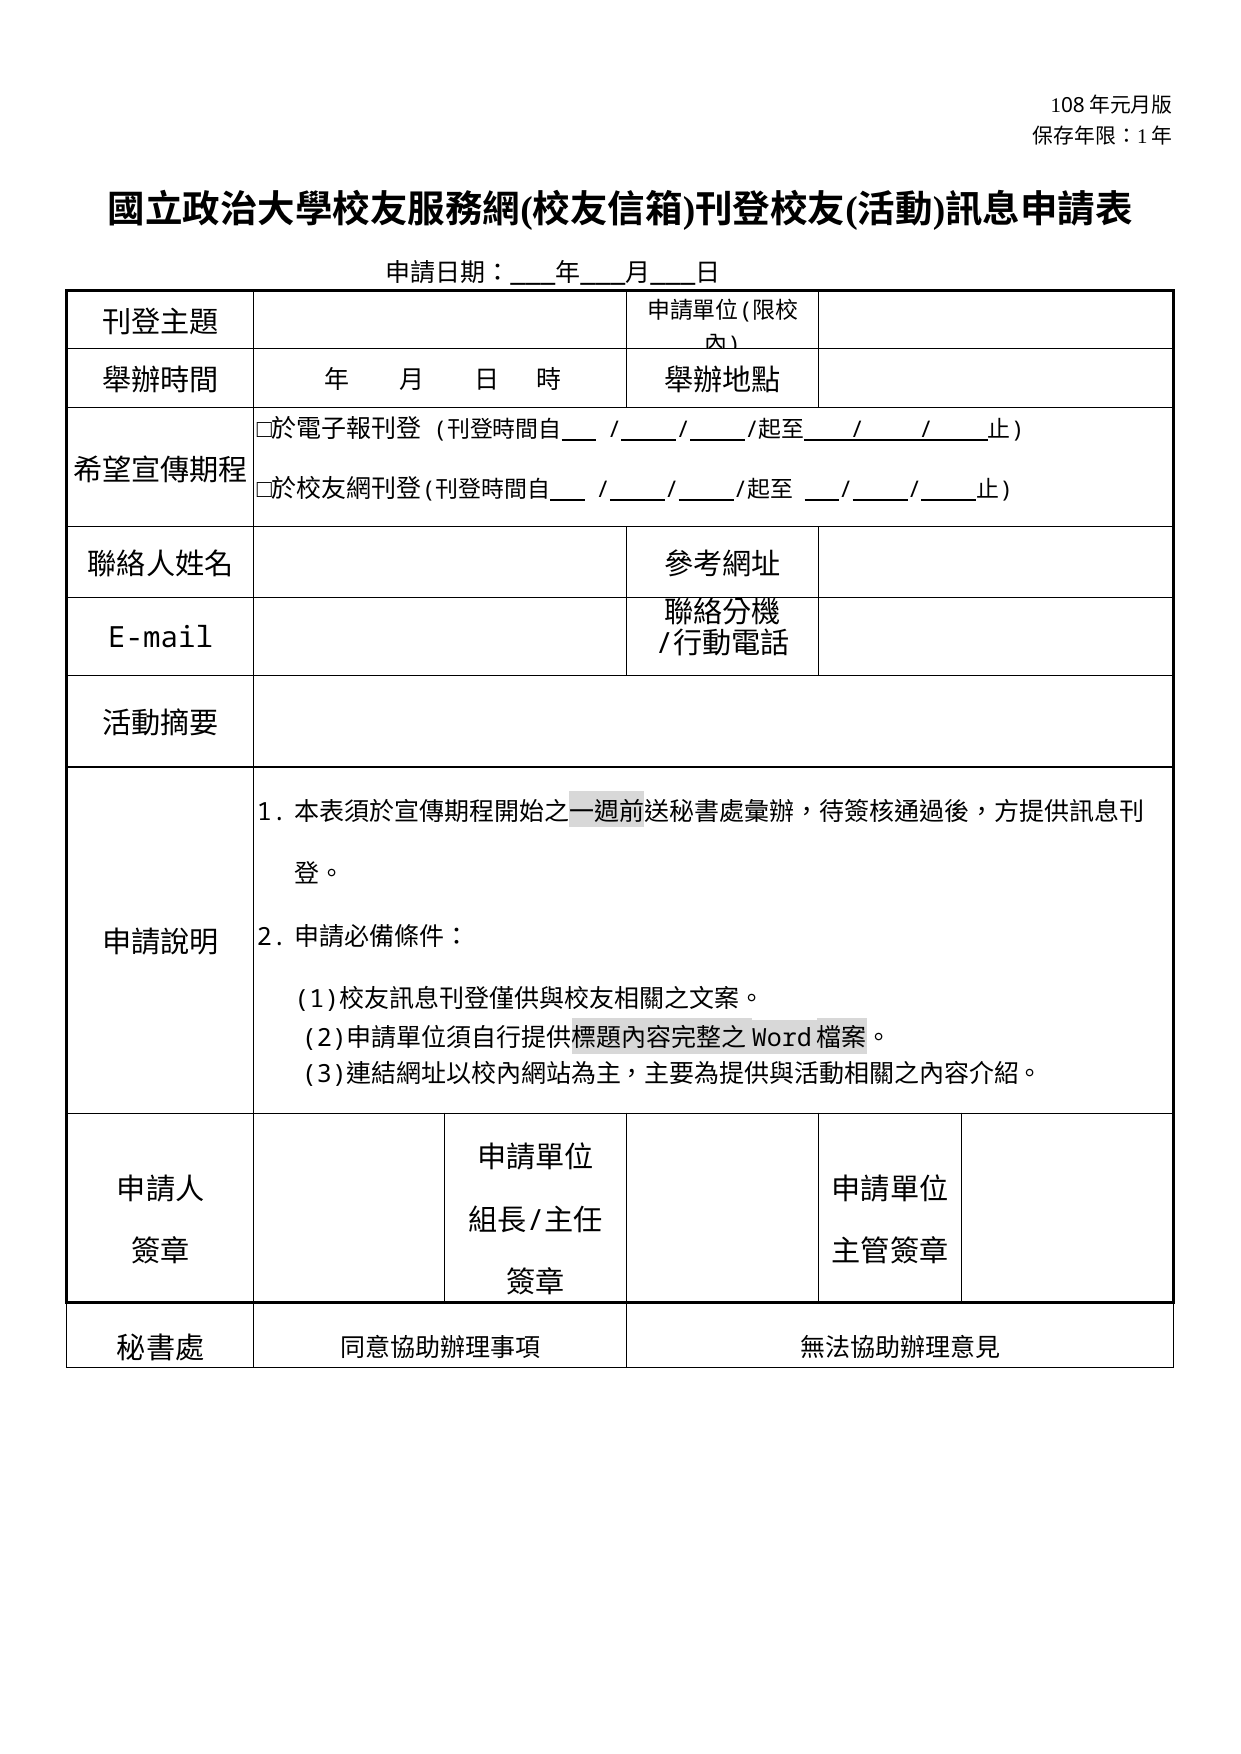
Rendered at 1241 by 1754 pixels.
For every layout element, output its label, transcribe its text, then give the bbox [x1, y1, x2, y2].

table_cell 申請單位 組長/主任 簽章 [445, 1114, 626, 1301]
table_cell [254, 1114, 444, 1301]
table_cell 本表須於宣傳期程開始之一週前送秘書處彙辦，待簽核通過後，方提供訊息刊登。 申請必備條件： (1)校友訊息刊登僅供與校友相關之文案。 (2)申請單位須自行提供標題內容完整之Word檔案。 (3)連結網址以校內網站為主，主要為提供與活動相關之內容介紹。 (4)校友訊息文章請註明主辦單位名稱，版面設計請以簡潔、美觀為主。 3.如有其他疑問，請洽秘書處胡宏名先生，校內分機62171。 ※欲刊登之文案請隨申請表檢附紙本會簽本處，電子檔(含申請表及Word檔案)請同步寄至hhm@nccu.edu.tw信箱。 [254, 768, 1172, 1112]
table_cell 申請人 簽章 [68, 1114, 253, 1301]
table_cell [254, 527, 626, 597]
table_cell 申請單位 主管簽章 [819, 1114, 961, 1301]
table_cell 活動摘要 [68, 676, 253, 766]
table_header 刊登主題 [68, 292, 253, 348]
table_cell 年 月 日 時 [254, 349, 626, 407]
table_cell 舉辦時間 [68, 349, 253, 407]
table_cell 聯絡分機 /行動電話 [627, 598, 818, 674]
table_cell [254, 598, 626, 674]
table_cell E-mail [68, 598, 253, 674]
table_cell 申請說明 [68, 768, 253, 1112]
table_cell [254, 676, 1172, 766]
table_cell [819, 349, 1172, 407]
text 國立政治大學校友服務網(校友信箱)刊登校友(活動)訊息申請表 [47, 164, 1193, 227]
table_cell [819, 598, 1172, 674]
table_cell 希望宣傳期程 [68, 408, 253, 526]
table_cell [627, 1114, 818, 1301]
table_cell 參考網址 [627, 527, 818, 597]
table_cell □於電子報刊登 (刊登時間自 / / /起至 / / 止) □於校友網刊登(刊登時間自 / / /起至 / / 止) ＊以兩個月為限 [254, 408, 1172, 526]
table_cell [962, 1114, 1172, 1301]
table_cell 舉辦地點 [627, 349, 818, 407]
table_cell 無法協助辦理意見 [627, 1304, 1173, 1367]
table_cell 同意協助辦理事項 [254, 1304, 626, 1367]
table_header [254, 292, 626, 348]
table_cell 聯絡人姓名 [68, 527, 253, 597]
table_header 申請單位(限校內) [627, 292, 818, 348]
table_header [819, 292, 1172, 348]
text 申請日期：___年___月___日 [47, 227, 1143, 289]
table_cell [819, 527, 1172, 597]
table_cell 秘書處 [67, 1304, 253, 1367]
